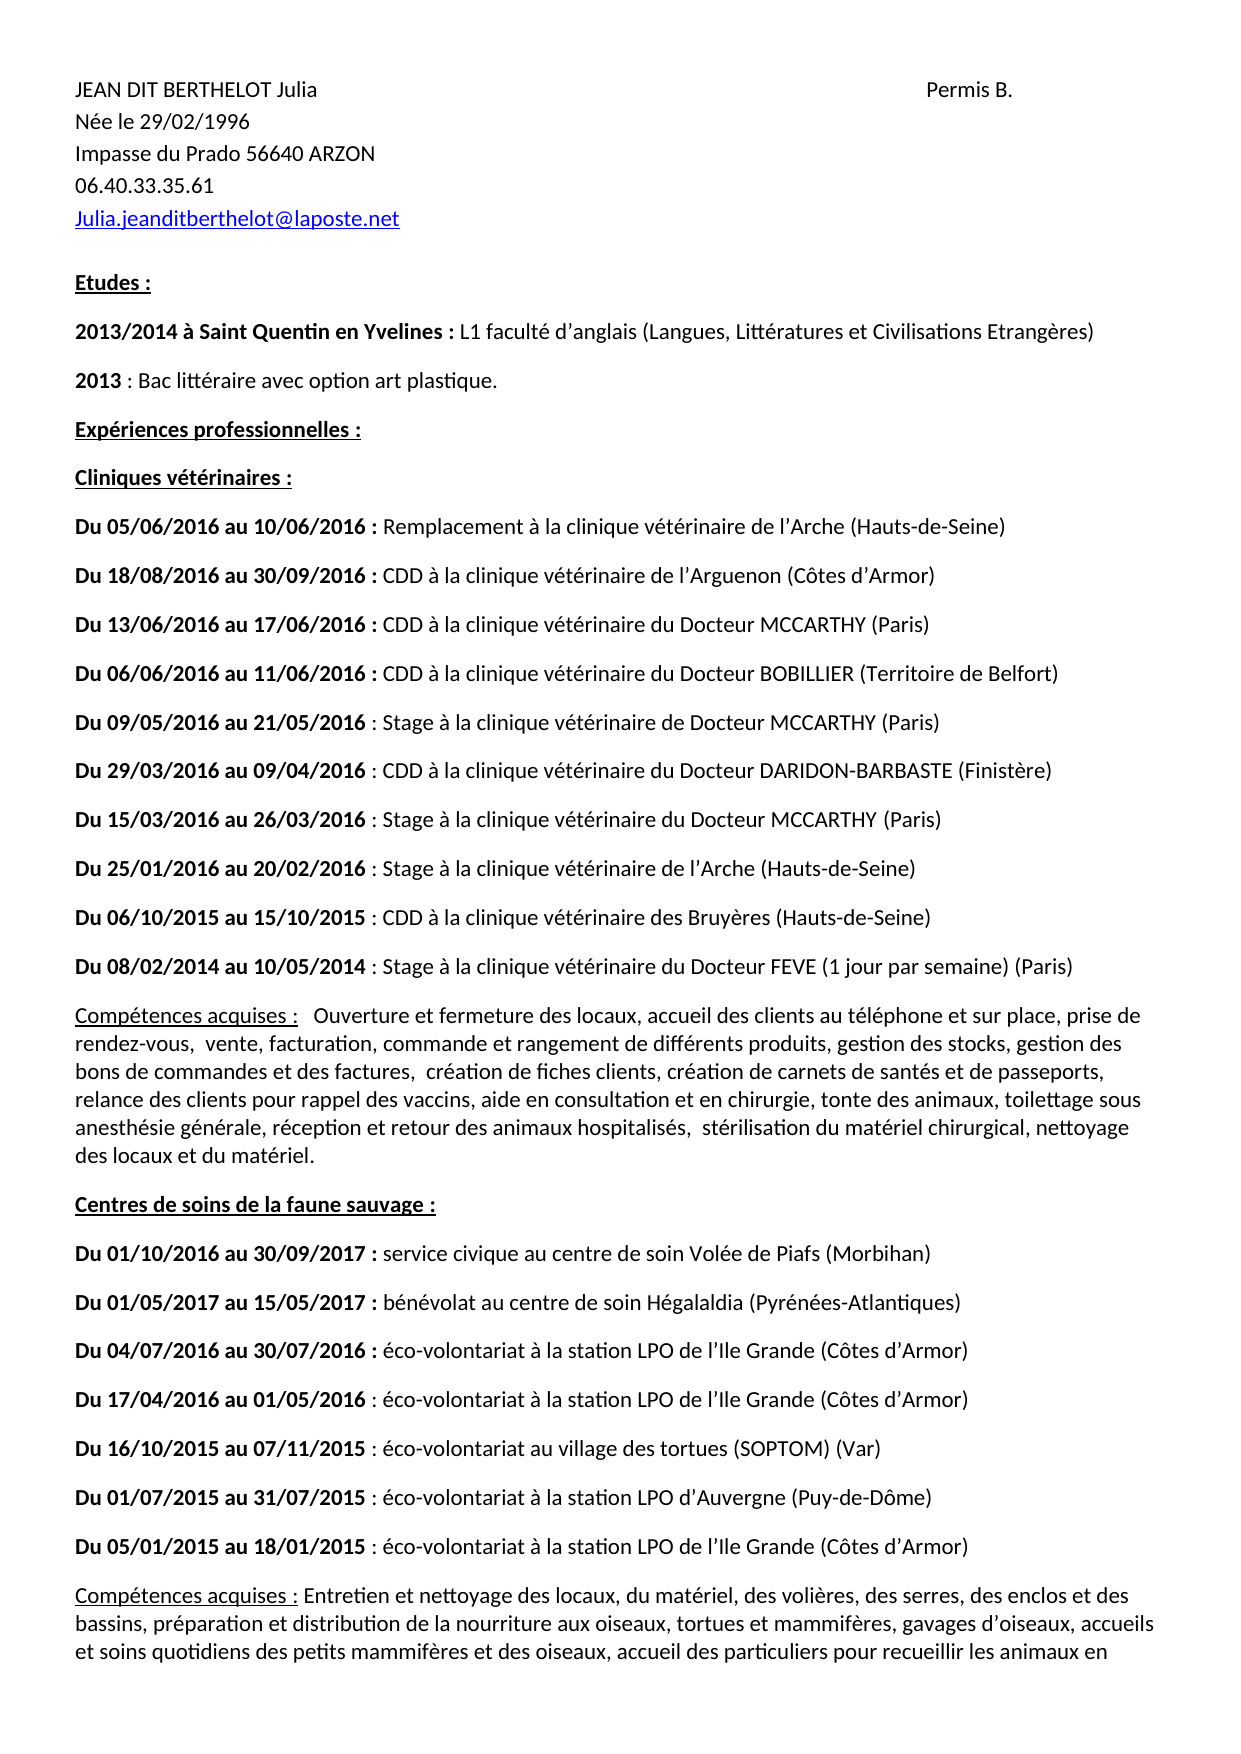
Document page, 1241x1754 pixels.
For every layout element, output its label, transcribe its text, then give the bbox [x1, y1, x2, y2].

text JEAN DIT BERTHELOT Julia Permis B. [75, 75, 1165, 103]
text Du 01/07/2015 au 31/07/2015 : éco-volontariat à la station LPO d’Auvergne (Puy-de-Dôme) [75, 1483, 1165, 1511]
text 06.40.33.35.61 [75, 172, 1165, 199]
text Du 09/05/2016 au 21/05/2016 : Stage à la clinique vétérinaire de Docteur MCCARTHY (Paris) [75, 708, 1165, 736]
text Cliniques vétérinaires : [75, 463, 1165, 492]
text Du 25/01/2016 au 20/02/2016 : Stage à la clinique vétérinaire de l’Arche (Hauts-de-Seine) [75, 854, 1165, 882]
text Du 08/02/2014 au 10/05/2014 : Stage à la clinique vétérinaire du Docteur FEVE (1 jour par semaine) (Paris) [75, 952, 1165, 980]
text Du 05/01/2015 au 18/01/2015 : éco-volontariat à la station LPO de l’Ile Grande (Côtes d’Armor) [75, 1532, 1165, 1560]
text Etudes : [75, 268, 1165, 296]
text Expériences professionnelles : [75, 415, 1165, 443]
text Du 01/05/2017 au 15/05/2017 : bénévolat au centre de soin Hégalaldia (Pyrénées-Atlantiques) [75, 1288, 1165, 1316]
text Née le 29/02/1996 [75, 107, 1165, 135]
text Du 15/03/2016 au 26/03/2016 : Stage à la clinique vétérinaire du Docteur MCCARTHY (Paris) [75, 806, 1165, 833]
text Du 05/06/2016 au 10/06/2016 : Remplacement à la clinique vétérinaire de l’Arche (Hauts-de-Seine) [75, 512, 1165, 540]
text Du 04/07/2016 au 30/07/2016 : éco-volontariat à la station LPO de l’Ile Grande (Côtes d’Armor) [75, 1336, 1165, 1364]
text 2013/2014 à Saint Quentin en Yvelines : L1 faculté d’anglais (Langues, Littératures et Civilisations Etrangères) [75, 317, 1165, 345]
text Compétences acquises : Entretien et nettoyage des locaux, du matériel, des volières, des serres, des enclos et des bassins, préparation et distribution de la nourriture aux oiseaux, tortues et mammifères, gavages d’oiseaux, accueils et soins quotidiens des petits mammifères et des oiseaux, accueil des particuliers pour recueillir les animaux en [75, 1581, 1165, 1665]
text Du 06/10/2015 au 15/10/2015 : CDD à la clinique vétérinaire des Bruyères (Hauts-de-Seine) [75, 903, 1165, 931]
text 2013 : Bac littéraire avec option art plastique. [75, 366, 1165, 394]
text Du 16/10/2015 au 07/11/2015 : éco-volontariat au village des tortues (SOPTOM) (Var) [75, 1434, 1165, 1462]
text Compétences acquises : Ouverture et fermeture des locaux, accueil des clients au téléphone et sur place, prise de rendez-vous, vente, facturation, commande et rangement de différents produits, gestion des stocks, gestion des bons de commandes et des factures, création de fiches clients, création de carnets de santés et de passeports, relance des clients pour rappel des vaccins, aide en consultation et en chirurgie, tonte des animaux, toilettage sous anesthésie générale, réception et retour des animaux hospitalisés, stérilisation du matériel chirurgical, nettoyage des locaux et du matériel. [75, 1001, 1165, 1169]
text Du 13/06/2016 au 17/06/2016 : CDD à la clinique vétérinaire du Docteur MCCARTHY (Paris) [75, 610, 1165, 638]
text Julia.jeanditberthelot@laposte.net [75, 204, 1165, 232]
text Centres de soins de la faune sauvage : [75, 1190, 1165, 1218]
text Du 06/06/2016 au 11/06/2016 : CDD à la clinique vétérinaire du Docteur BOBILLIER (Territoire de Belfort) [75, 659, 1165, 687]
text Du 18/08/2016 au 30/09/2016 : CDD à la clinique vétérinaire de l’Arguenon (Côtes d’Armor) [75, 561, 1165, 589]
text Du 01/10/2016 au 30/09/2017 : service civique au centre de soin Volée de Piafs (Morbihan) [75, 1239, 1165, 1267]
text Du 17/04/2016 au 01/05/2016 : éco-volontariat à la station LPO de l’Ile Grande (Côtes d’Armor) [75, 1385, 1165, 1413]
text Du 29/03/2016 au 09/04/2016 : CDD à la clinique vétérinaire du Docteur DARIDON-BARBASTE (Finistère) [75, 757, 1165, 785]
text Impasse du Prado 56640 ARZON [75, 139, 1165, 167]
